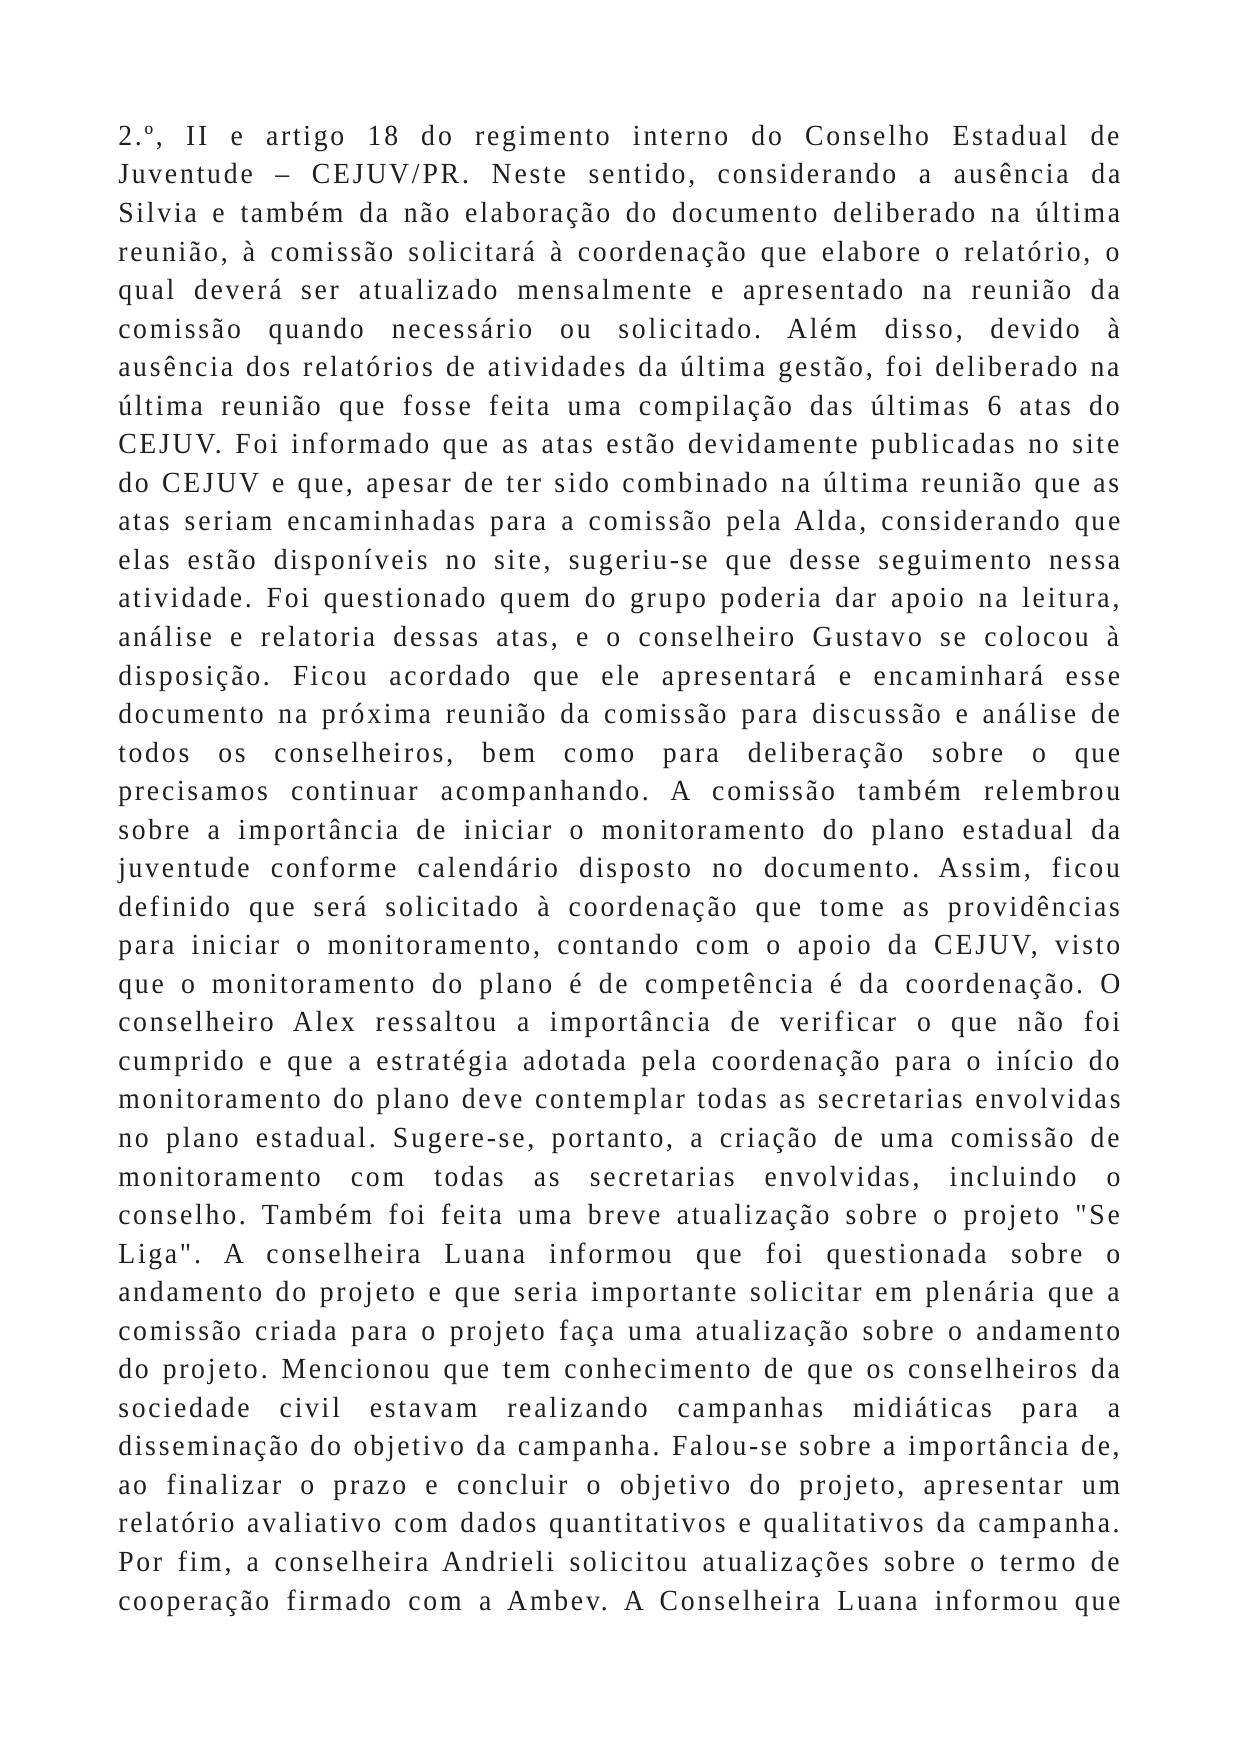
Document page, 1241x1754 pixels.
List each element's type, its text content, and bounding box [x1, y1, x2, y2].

text 2.º, II e artigo 18 do regimento interno do Conselho Estadual de Juventude – CEJUV/PR. Neste sentido, considerando a ausência da Silvia e também da não elaboração do documento deliberado na última reunião, à comissão solicitará à coordenação que elabore o relatório, o qual deverá ser atualizado mensalmente e apresentado na reunião da comissão quando necessário ou solicitado. Além disso, devido à ausência dos relatórios de atividades da última gestão, foi deliberado na última reunião que fosse feita uma compilação das últimas 6 atas do CEJUV. Foi informado que as atas estão devidamente publicadas no site do CEJUV e que, apesar de ter sido combinado na última reunião que as atas seriam encaminhadas para a comissão pela Alda, considerando que elas estão disponíveis no site, sugeriu-se que desse seguimento nessa atividade. Foi questionado quem do grupo poderia dar apoio na leitura, análise e relatoria dessas atas, e o conselheiro Gustavo se colocou à disposição. Ficou acordado que ele apresentará e encaminhará esse documento na próxima reunião da comissão para discussão e análise de todos os conselheiros, bem como para deliberação sobre o que precisamos continuar acompanhando. A comissão também relembrou sobre a importância de iniciar o monitoramento do plano estadual da juventude conforme calendário disposto no documento. Assim, ficou definido que será solicitado à coordenação que tome as providências para iniciar o monitoramento, contando com o apoio da CEJUV, visto que o monitoramento do plano é de competência é da coordenação. O conselheiro Alex ressaltou a importância de verificar o que não foi cumprido e que a estratégia adotada pela coordenação para o início do monitoramento do plano deve contemplar todas as secretarias envolvidas no plano estadual. Sugere-se, portanto, a criação de uma comissão de monitoramento com todas as secretarias envolvidas, incluindo o conselho. Também foi feita uma breve atualização sobre o projeto "Se Liga". A conselheira Luana informou que foi questionada sobre o andamento do projeto e que seria importante solicitar em plenária que a comissão criada para o projeto faça uma atualização sobre o andamento do projeto. Mencionou que tem conhecimento de que os conselheiros da sociedade civil estavam realizando campanhas midiáticas para a disseminação do objetivo da campanha. Falou-se sobre a importância de, ao finalizar o prazo e concluir o objetivo do projeto, apresentar um relatório avaliativo com dados quantitativos e qualitativos da campanha. Por fim, a conselheira Andrieli solicitou atualizações sobre o termo de cooperação firmado com a Ambev. A Conselheira Luana informou que [118, 118, 1122, 1616]
